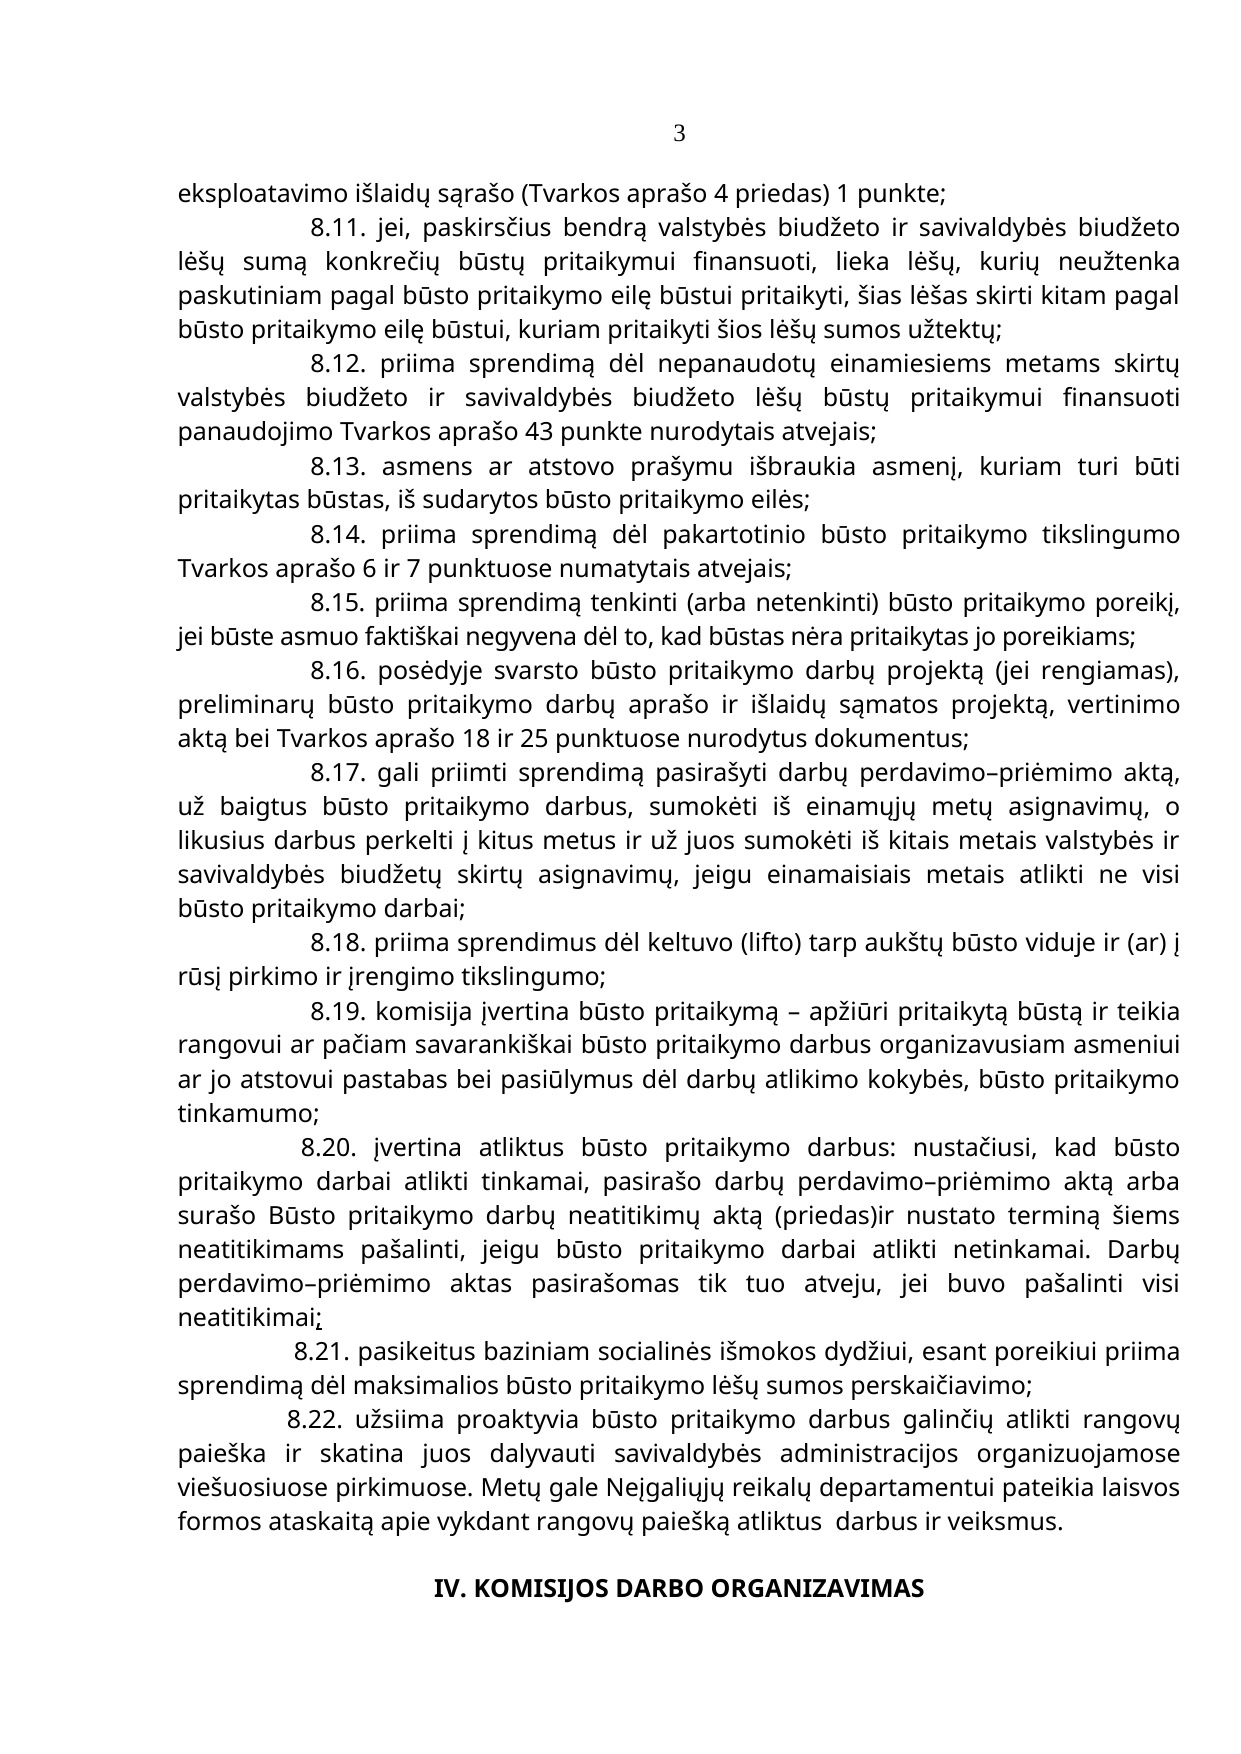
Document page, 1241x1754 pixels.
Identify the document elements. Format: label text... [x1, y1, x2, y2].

text 8.13. asmens ar atstovo prašymu išbraukia asmenį, kuriam turi būti pritaikytas būstas, iš sudarytos būsto pritaikymo eilės; [177, 448, 1181, 516]
text eksploatavimo išlaidų sąrašo (Tvarkos aprašo 4 priedas) 1 punkte; [177, 176, 1181, 210]
text 8.14. priima sprendimą dėl pakartotinio būsto pritaikymo tikslingumo Tvarkos aprašo 6 ir 7 punktuose numatytais atvejais; [177, 516, 1181, 584]
text 8.15. priima sprendimą tenkinti (arba netenkinti) būsto pritaikymo poreikį, jei būste asmuo faktiškai negyvena dėl to, kad būstas nėra pritaikytas jo poreikiams; [177, 584, 1181, 652]
text 8.17. gali priimti sprendimą pasirašyti darbų perdavimo–priėmimo aktą, už baigtus būsto pritaikymo darbus, sumokėti iš einamųjų metų asignavimų, o likusius darbus perkelti į kitus metus ir už juos sumokėti iš kitais metais valstybės ir savivaldybės biudžetų skirtų asignavimų, jeigu einamaisiais metais atlikti ne visi būsto pritaikymo darbai; [177, 755, 1181, 925]
text 8.21. pasikeitus baziniam socialinės išmokos dydžiui, esant poreikiui priima sprendimą dėl maksimalios būsto pritaikymo lėšų sumos perskaičiavimo; [177, 1334, 1181, 1402]
text 8.12. priima sprendimą dėl nepanaudotų einamiesiems metams skirtų valstybės biudžeto ir savivaldybės biudžeto lėšų būstų pritaikymui finansuoti panaudojimo Tvarkos aprašo 43 punkte nurodytais atvejais; [177, 346, 1181, 448]
text 8.18. priima sprendimus dėl keltuvo (lifto) tarp aukštų būsto viduje ir (ar) į rūsį pirkimo ir įrengimo tikslingumo; [177, 925, 1181, 993]
text 8.22. užsiima proaktyvia būsto pritaikymo darbus galinčių atlikti rangovų paieška ir skatina juos dalyvauti savivaldybės administracijos organizuojamose viešuosiuose pirkimuose. Metų gale Neįgaliųjų reikalų departamentui pateikia laisvos formos ataskaitą apie vykdant rangovų paiešką atliktus darbus ir veiksmus. [177, 1402, 1181, 1538]
text 8.16. posėdyje svarsto būsto pritaikymo darbų projektą (jei rengiamas), preliminarų būsto pritaikymo darbų aprašo ir išlaidų sąmatos projektą, vertinimo aktą bei Tvarkos aprašo 18 ir 25 punktuose nurodytus dokumentus; [177, 652, 1181, 755]
text 8.11. jei, paskirsčius bendrą valstybės biudžeto ir savivaldybės biudžeto lėšų sumą konkrečių būstų pritaikymui finansuoti, lieka lėšų, kurių neužtenka paskutiniam pagal būsto pritaikymo eilę būstui pritaikyti, šias lėšas skirti kitam pagal būsto pritaikymo eilę būstui, kuriam pritaikyti šios lėšų sumos užtektų; [177, 210, 1181, 346]
text 8.19. komisija įvertina būsto pritaikymą – apžiūri pritaikytą būstą ir teikia rangovui ar pačiam savarankiškai būsto pritaikymo darbus organizavusiam asmeniui ar jo atstovui pastabas bei pasiūlymus dėl darbų atlikimo kokybės, būsto pritaikymo tinkamumo; [177, 993, 1181, 1129]
text 8.20. įvertina atliktus būsto pritaikymo darbus: nustačiusi, kad būsto pritaikymo darbai atlikti tinkamai, pasirašo darbų perdavimo–priėmimo aktą arba surašo Būsto pritaikymo darbų neatitikimų aktą (priedas)ir nustato terminą šiems neatitikimams pašalinti, jeigu būsto pritaikymo darbai atlikti netinkamai. Darbų perdavimo–priėmimo aktas pasirašomas tik tuo atveju, jei buvo pašalinti visi neatitikimai; [177, 1129, 1181, 1334]
text IV. KOMISIJOS DARBO ORGANIZAVIMAS [177, 1571, 1181, 1605]
